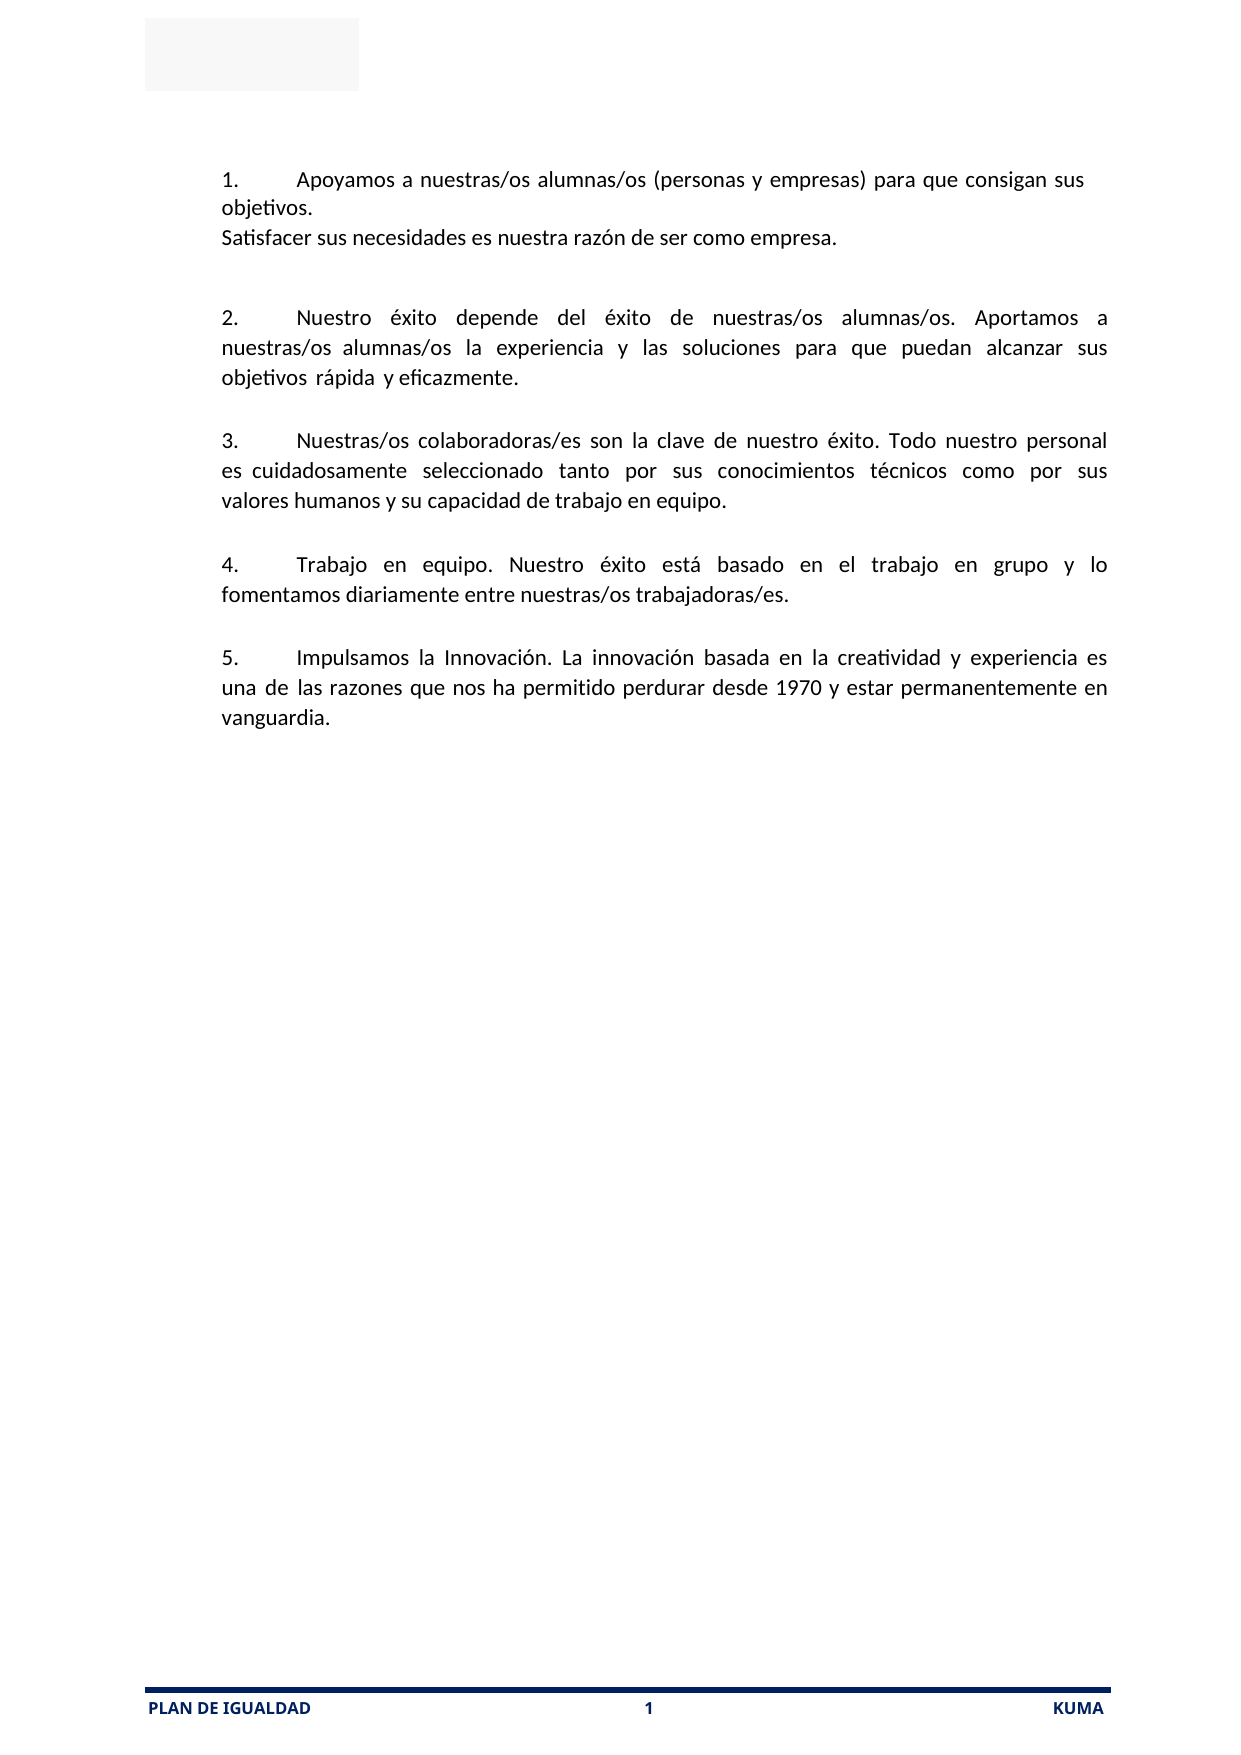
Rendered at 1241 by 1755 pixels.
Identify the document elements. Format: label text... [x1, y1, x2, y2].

list Nuestras/os colaboradoras/es son la clave de nuestro éxito. Todo nuestro personal es cuidadosamente seleccionado tanto por sus conocimientos técnicos como por sus valores humanos y su capacidad de trabajo en equipo. [221, 427, 1108, 514]
list Trabajo en equipo. Nuestro éxito está basado en el trabajo en grupo y lo fomentamos diariamente entre nuestras/os trabajadoras/es. [221, 550, 1108, 608]
text Satisfacer sus necesidades es nuestra razón de ser como empresa. [221, 223, 1126, 251]
list Apoyamos a nuestras/os alumnas/os (personas y empresas) para que consigan sus objetivos. [221, 165, 1126, 221]
list Nuestro éxito depende del éxito de nuestras/os alumnas/os. Aportamos a nuestras/os alumnas/os la experiencia y las soluciones para que puedan alcanzar sus objetivos rápida y eficazmente. [221, 303, 1108, 391]
list Impulsamos la Innovación. La innovación basada en la creatividad y experiencia es una de las razones que nos ha permitido perdurar desde 1970 y estar permanentemente en vanguardia. [221, 643, 1107, 731]
